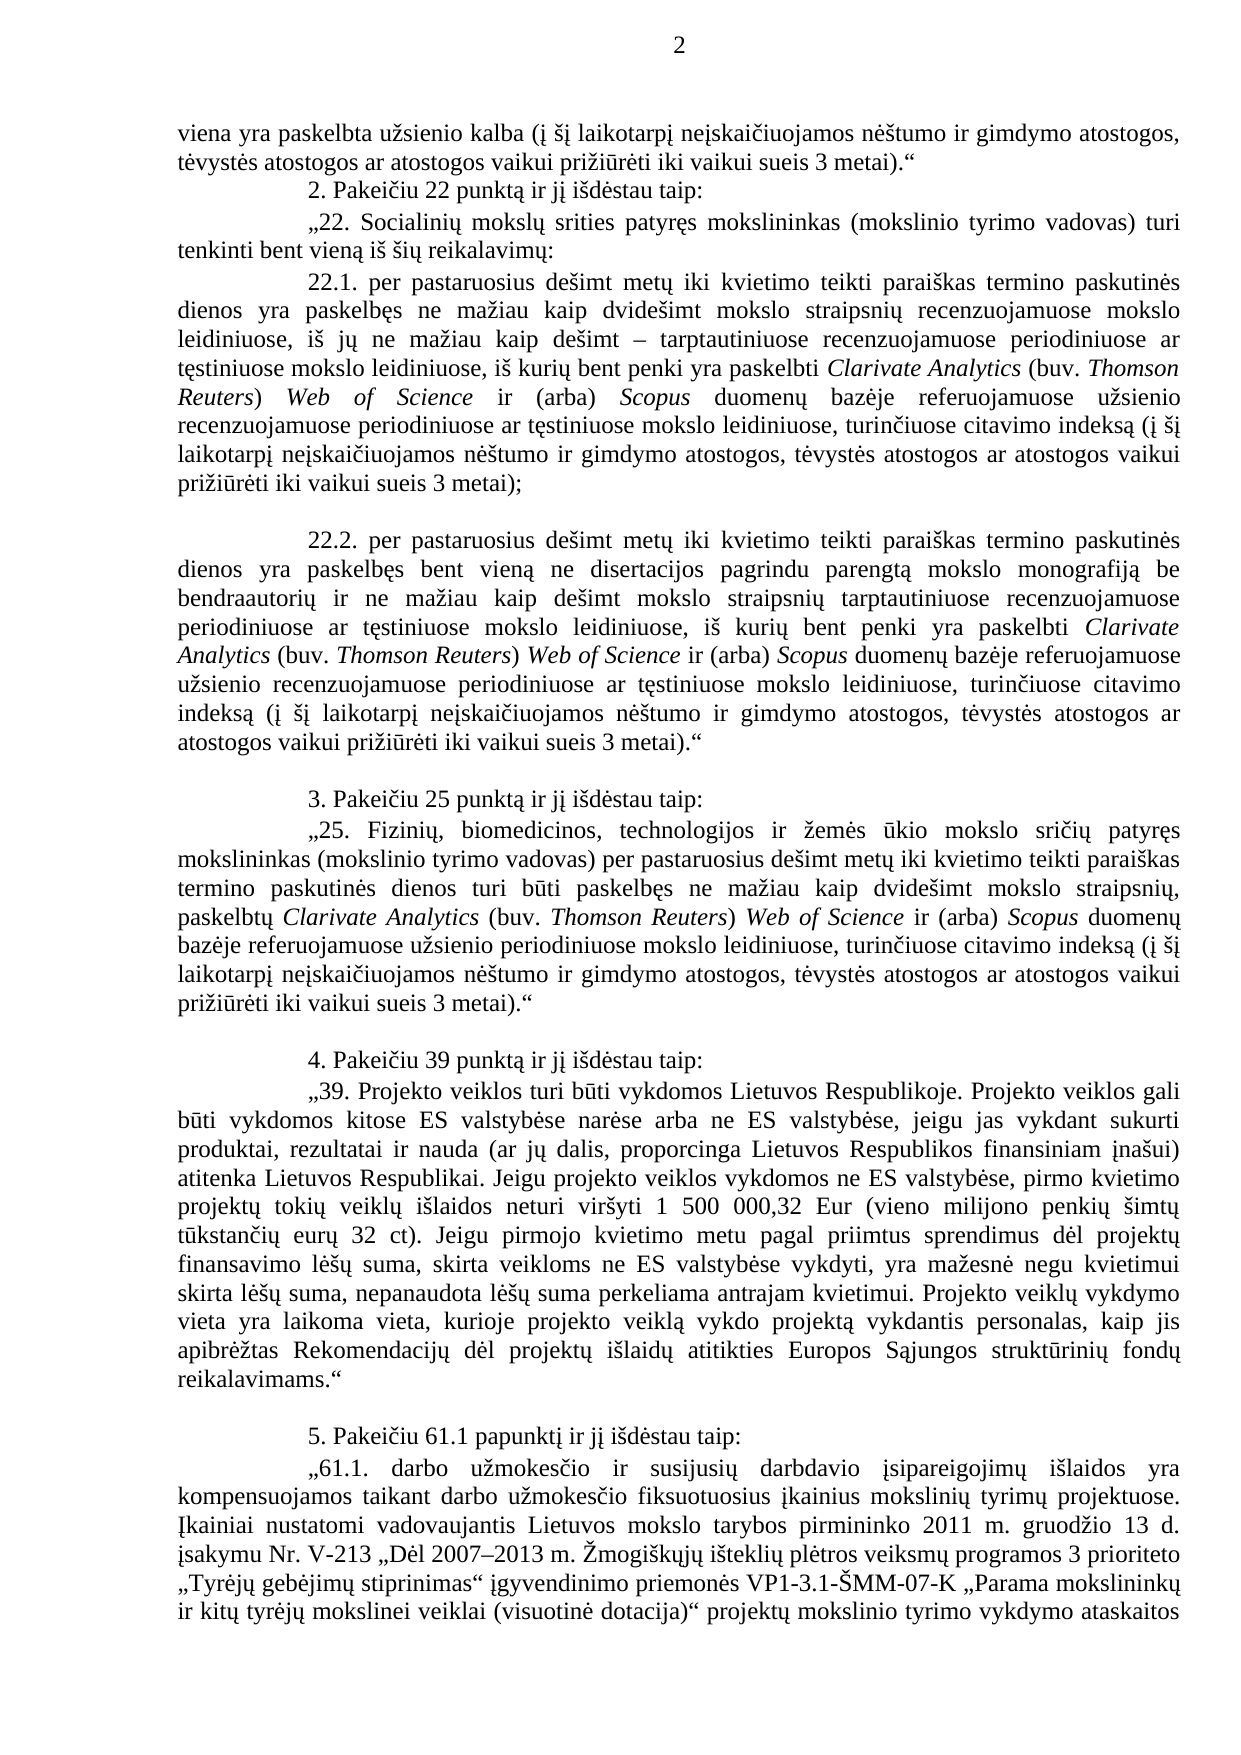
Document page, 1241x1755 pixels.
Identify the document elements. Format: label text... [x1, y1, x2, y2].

text „22. Socialinių mokslų srities patyręs mokslininkas (mokslinio tyrimo vadovas) turi tenkinti bent vieną iš šių reikalavimų: [177, 207, 1181, 264]
text 22.2. per pastaruosius dešimt metų iki kvietimo teikti paraiškas termino paskutinės dienos yra paskelbęs bent vieną ne disertacijos pagrindu parengtą mokslo monografiją be bendraautorių ir ne mažiau kaip dešimt mokslo straipsnių tarptautiniuose recenzuojamuose periodiniuose ar tęstiniuose mokslo leidiniuose, iš kurių bent penki yra paskelbti Clarivate Analytics (buv. Thomson Reuters) Web of Science ir (arba) Scopus duomenų bazėje referuojamuose užsienio recenzuojamuose periodiniuose ar tęstiniuose mokslo leidiniuose, turinčiuose citavimo indeksą (į šį laikotarpį neįskaičiuojamos nėštumo ir gimdymo atostogos, tėvystės atostogos ar atostogos vaikui prižiūrėti iki vaikui sueis 3 metai).“ [177, 525, 1181, 755]
text 3. Pakeičiu 25 punktą ir jį išdėstau taip: [177, 784, 1181, 813]
text viena yra paskelbta užsienio kalba (į šį laikotarpį neįskaičiuojamos nėštumo ir gimdymo atostogos, tėvystės atostogos ar atostogos vaikui prižiūrėti iki vaikui sueis 3 metai).“ [177, 118, 1181, 176]
text 2. Pakeičiu 22 punktą ir jį išdėstau taip: [177, 176, 1181, 204]
text „61.1. darbo užmokesčio ir susijusių darbdavio įsipareigojimų išlaidos yra kompensuojamos taikant darbo užmokesčio fiksuotuosius įkainius mokslinių tyrimų projektuose. Įkainiai nustatomi vadovaujantis Lietuvos mokslo tarybos pirmininko 2011 m. gruodžio 13 d. įsakymu Nr. V-213 „Dėl 2007–2013 m. Žmogiškųjų išteklių plėtros veiksmų programos 3 prioriteto „Tyrėjų gebėjimų stiprinimas“ įgyvendinimo priemonės VP1-3.1-ŠMM-07-K „Parama mokslininkų ir kitų tyrėjų mokslinei veiklai (visuotinė dotacija)“ projektų mokslinio tyrimo vykdymo ataskaitos [177, 1453, 1181, 1625]
text „39. Projekto veiklos turi būti vykdomos Lietuvos Respublikoje. Projekto veiklos gali būti vykdomos kitose ES valstybėse narėse arba ne ES valstybėse, jeigu jas vykdant sukurti produktai, rezultatai ir nauda (ar jų dalis, proporcinga Lietuvos Respublikos finansiniam įnašui) atitenka Lietuvos Respublikai. Jeigu projekto veiklos vykdomos ne ES valstybėse, pirmo kvietimo projektų tokių veiklų išlaidos neturi viršyti 1 500 000,32 Eur (vieno milijono penkių šimtų tūkstančių eurų 32 ct). Jeigu pirmojo kvietimo metu pagal priimtus sprendimus dėl projektų finansavimo lėšų suma, skirta veikloms ne ES valstybėse vykdyti, yra mažesnė negu kvietimui skirta lėšų suma, nepanaudota lėšų suma perkeliama antrajam kvietimui. Projekto veiklų vykdymo vieta yra laikoma vieta, kurioje projekto veiklą vykdo projektą vykdantis personalas, kaip jis apibrėžtas Rekomendacijų dėl projektų išlaidų atitikties Europos Sąjungos struktūrinių fondų reikalavimams.“ [177, 1076, 1181, 1393]
text „25. Fizinių, biomedicinos, technologijos ir žemės ūkio mokslo sričių patyręs mokslininkas (mokslinio tyrimo vadovas) per pastaruosius dešimt metų iki kvietimo teikti paraiškas termino paskutinės dienos turi būti paskelbęs ne mažiau kaip dvidešimt mokslo straipsnių, paskelbtų Clarivate Analytics (buv. Thomson Reuters) Web of Science ir (arba) Scopus duomenų bazėje referuojamuose užsienio periodiniuose mokslo leidiniuose, turinčiuose citavimo indeksą (į šį laikotarpį neįskaičiuojamos nėštumo ir gimdymo atostogos, tėvystės atostogos ar atostogos vaikui prižiūrėti iki vaikui sueis 3 metai).“ [177, 815, 1181, 1017]
text 5. Pakeičiu 61.1 papunktį ir jį išdėstau taip: [177, 1421, 1181, 1450]
text 22.1. per pastaruosius dešimt metų iki kvietimo teikti paraiškas termino paskutinės dienos yra paskelbęs ne mažiau kaip dvidešimt mokslo straipsnių recenzuojamuose mokslo leidiniuose, iš jų ne mažiau kaip dešimt – tarptautiniuose recenzuojamuose periodiniuose ar tęstiniuose mokslo leidiniuose, iš kurių bent penki yra paskelbti Clarivate Analytics (buv. Thomson Reuters) Web of Science ir (arba) Scopus duomenų bazėje referuojamuose užsienio recenzuojamuose periodiniuose ar tęstiniuose mokslo leidiniuose, turinčiuose citavimo indeksą (į šį laikotarpį neįskaičiuojamos nėštumo ir gimdymo atostogos, tėvystės atostogos ar atostogos vaikui prižiūrėti iki vaikui sueis 3 metai); [177, 267, 1181, 497]
text 4. Pakeičiu 39 punktą ir jį išdėstau taip: [177, 1045, 1181, 1074]
